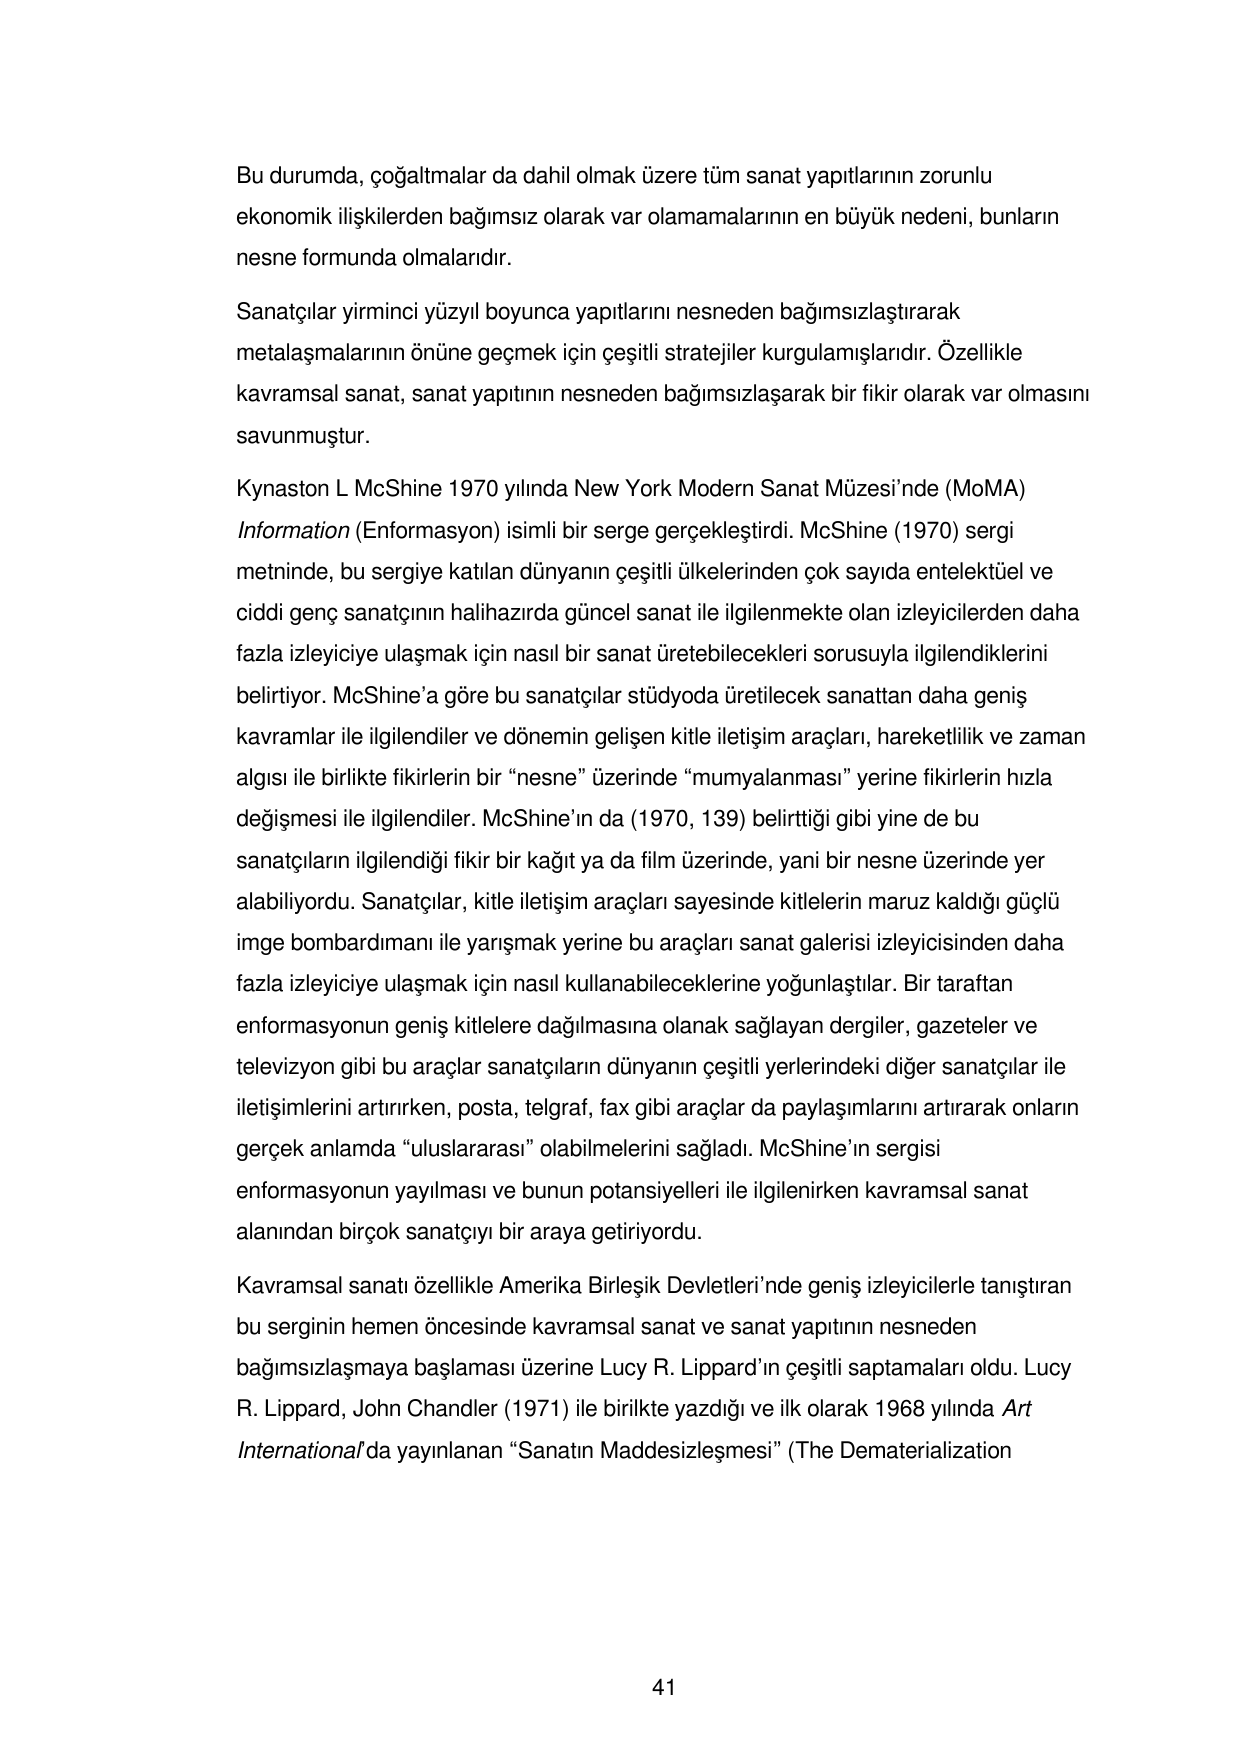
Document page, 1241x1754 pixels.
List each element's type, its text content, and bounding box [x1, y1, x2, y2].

text Kavramsal sanatı özellikle Amerika Birleşik Devletleri’nde geniş izleyicilerle tanıştıran bu serginin hemen öncesinde kavramsal sanat ve sanat yapıtının nesneden bağımsızlaşmaya başlaması üzerine Lucy R. Lippard’ın çeşitli saptamaları oldu. Lucy R. Lippard, John Chandler (1971) ile birilkte yazdığı ve ilk olarak 1968 yılında Art International’da yayınlanan “Sanatın Maddesizleşmesi” (The Dematerialization [236, 1270, 1093, 1463]
text Bu durumda, çoğaltmalar da dahil olmak üzere tüm sanat yapıtlarının zorunlu ekonomik ilişkilerden bağımsız olarak var olamamalarının en büyük nedeni, bunların nesne formunda olmalarıdır. [236, 160, 1093, 270]
text Kynaston L McShine 1970 yılında New York Modern Sanat Müzesi’nde (MoMA) Information (Enformasyon) isimli bir serge gerçekleştirdi. McShine (1970) sergi metninde, bu sergiye katılan dünyanın çeşitli ülkelerinden çok sayıda entelektüel ve ciddi genç sanatçının halihazırda güncel sanat ile ilgilenmekte olan izleyicilerden daha fazla izleyiciye ulaşmak için nasıl bir sanat üretebilecekleri sorusuyla ilgilendiklerini belirtiyor. McShine’a göre bu sanatçılar stüdyoda üretilecek sanattan daha geniş kavramlar ile ilgilendiler ve dönemin gelişen kitle iletişim araçları, hareketlilik ve zaman algısı ile birlikte fikirlerin bir “nesne” üzerinde “mumyalanması” yerine fikirlerin hızla değişmesi ile ilgilendiler. McShine’ın da (1970, 139) belirttiği gibi yine de bu sanatçıların ilgilendiği fikir bir kağıt ya da film üzerinde, yani bir nesne üzerinde yer alabiliyordu. Sanatçılar, kitle iletişim araçları sayesinde kitlelerin maruz kaldığı güçlü imge bombardımanı ile yarışmak yerine bu araçları sanat galerisi izleyicisinden daha fazla izleyiciye ulaşmak için nasıl kullanabileceklerine yoğunlaştılar. Bir taraftan enformasyonun geniş kitlelere dağılmasına olanak sağlayan dergiler, gazeteler ve televizyon gibi bu araçlar sanatçıların dünyanın çeşitli yerlerindeki diğer sanatçılar ile iletişimlerini artırırken, posta, telgraf, fax gibi araçlar da paylaşımlarını artırarak onların gerçek anlamda “uluslararası” olabilmelerini sağladı. McShine’ın sergisi enformasyonun yayılması ve bunun potansiyelleri ile ilgilenirken kavramsal sanat alanından birçok sanatçıyı bir araya getiriyordu. [236, 474, 1093, 1244]
text Sanatçılar yirminci yüzyıl boyunca yapıtlarını nesneden bağımsızlaştırarak metalaşmalarının önüne geçmek için çeşitli stratejiler kurgulamışlarıdır. Özellikle kavramsal sanat, sanat yapıtının nesneden bağımsızlaşarak bir fikir olarak var olmasını savunmuştur. [236, 296, 1093, 448]
